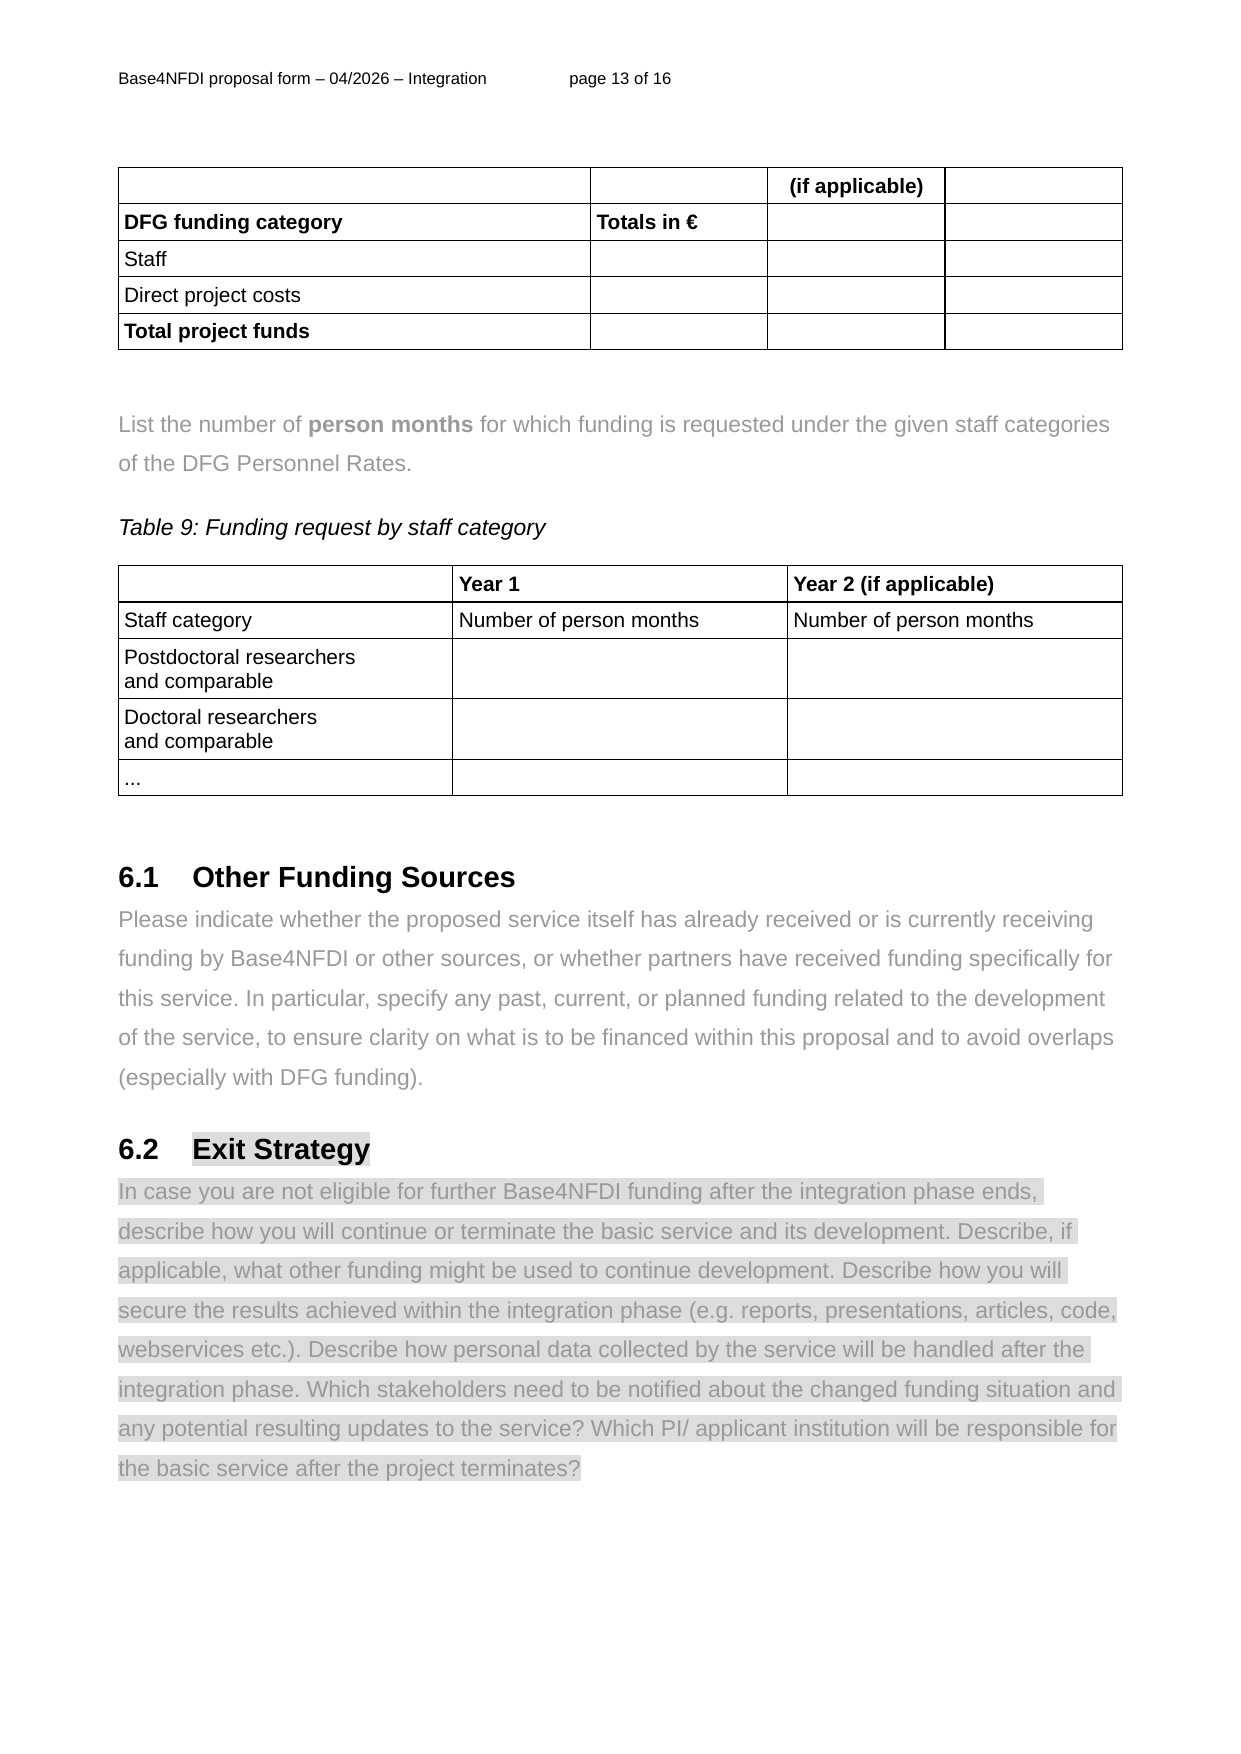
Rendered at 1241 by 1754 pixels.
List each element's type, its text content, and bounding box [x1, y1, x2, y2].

table_header [119, 566, 452, 601]
subtitle Other Funding Sources [118, 860, 1122, 893]
table_cell Postdoctoral researchers and comparable [119, 639, 452, 698]
table_header [946, 168, 1122, 203]
text Please indicate whether the proposed service itself has already received or is currently receiving funding by Base4NFDI or other sources, or whether partners have received funding specifically for this service. In particular, specify any past, current, or planned funding related to the development of the service, to ensure clarity on what is to be financed within this proposal and to avoid overlaps (especially with DFG funding). [118, 906, 1122, 1090]
table_cell [591, 277, 767, 312]
table_cell [788, 639, 1122, 698]
table_cell Totals in € [591, 204, 767, 239]
table_cell Direct project costs [119, 277, 590, 312]
table_cell [591, 241, 767, 276]
table_cell Staff category [119, 603, 452, 638]
table_cell [788, 760, 1122, 795]
table_header [119, 168, 590, 203]
text Table 9: Funding request by staff category [118, 513, 1122, 540]
table_cell [788, 699, 1122, 759]
table_cell [768, 204, 944, 239]
table_header Year 2 (if applicable) [788, 566, 1122, 601]
table_cell [946, 204, 1122, 239]
table_cell [768, 241, 944, 276]
table_cell Doctoral researchers and comparable [119, 699, 452, 759]
table_cell Total project funds [119, 314, 590, 349]
table_cell [591, 314, 767, 349]
table_cell [453, 639, 787, 698]
text List the number of person months for which funding is requested under the given staff categories of the DFG Personnel Rates. [118, 411, 1122, 477]
table_cell [453, 760, 787, 795]
table_header [591, 168, 767, 203]
table_header Year 1 [453, 566, 787, 601]
table_cell Staff [119, 241, 590, 276]
table_cell [946, 241, 1122, 276]
table_cell [768, 314, 944, 349]
table_cell DFG funding category [119, 204, 590, 239]
text In case you are not eligible for further Base4NFDI funding after the integration phase ends, describe how you will continue or terminate the basic service and its development. Describe, if applicable, what other funding might be used to continue development. Describe how you will secure the results achieved within the integration phase (e.g. reports, presentations, articles, code, webservices etc.). Describe how personal data collected by the service will be handled after the integration phase. Which stakeholders need to be notified about the changed funding situation and any potential resulting updates to the service? Which PI/ applicant institution will be responsible for the basic service after the project terminates? [118, 1178, 1122, 1481]
table_cell [946, 277, 1122, 312]
subtitle Exit Strategy [118, 1132, 1122, 1166]
table_cell [768, 277, 944, 312]
table_header (if applicable) [768, 168, 944, 203]
table_cell ... [119, 760, 452, 795]
table_cell [946, 314, 1122, 349]
table_cell [453, 699, 787, 759]
table_cell Number of person months [788, 603, 1122, 638]
table_cell Number of person months [453, 603, 787, 638]
